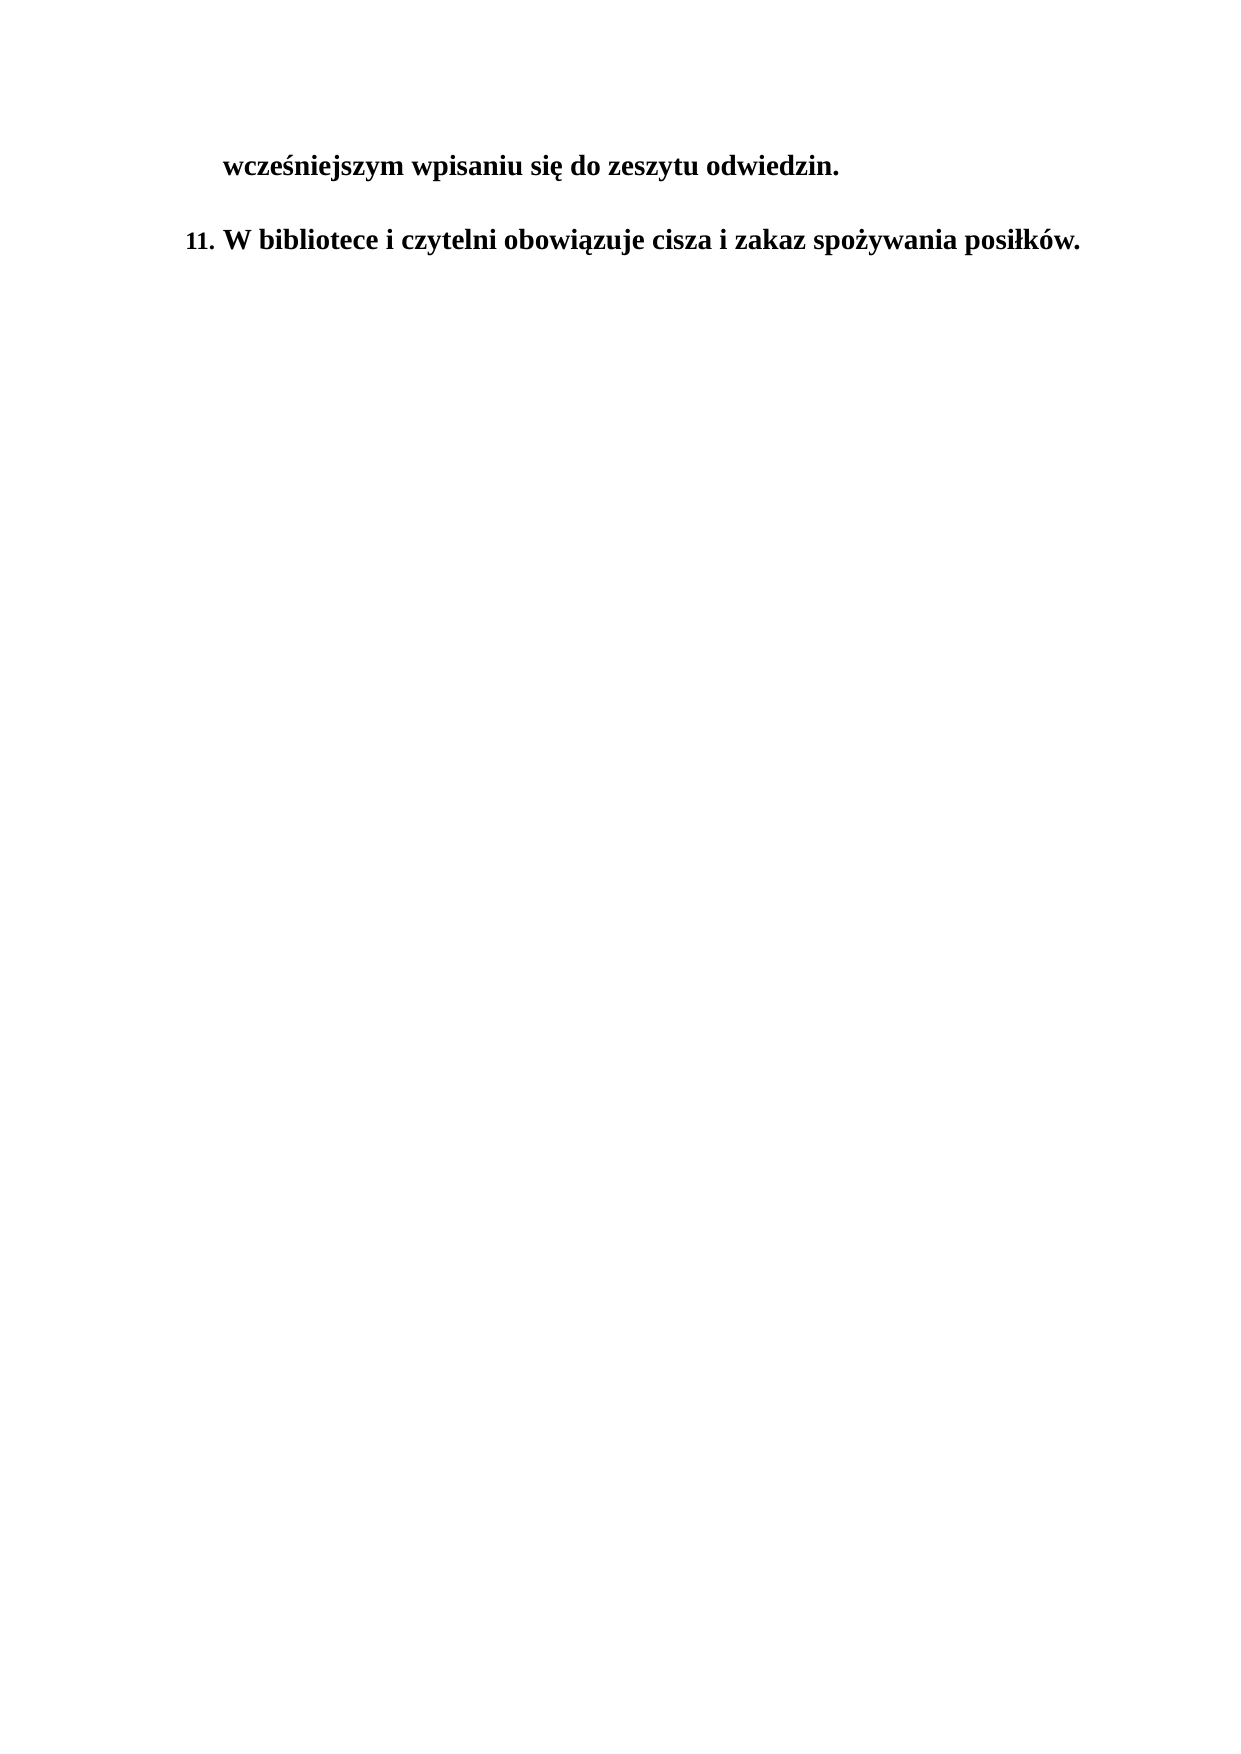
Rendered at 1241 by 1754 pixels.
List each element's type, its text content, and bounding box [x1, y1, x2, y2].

list wcześniejszym wpisaniu się do zeszytu odwiedzin. [185, 148, 1093, 181]
list W bibliotece i czytelni obowiązuje cisza i zakaz spożywania posiłków. [185, 222, 1093, 256]
